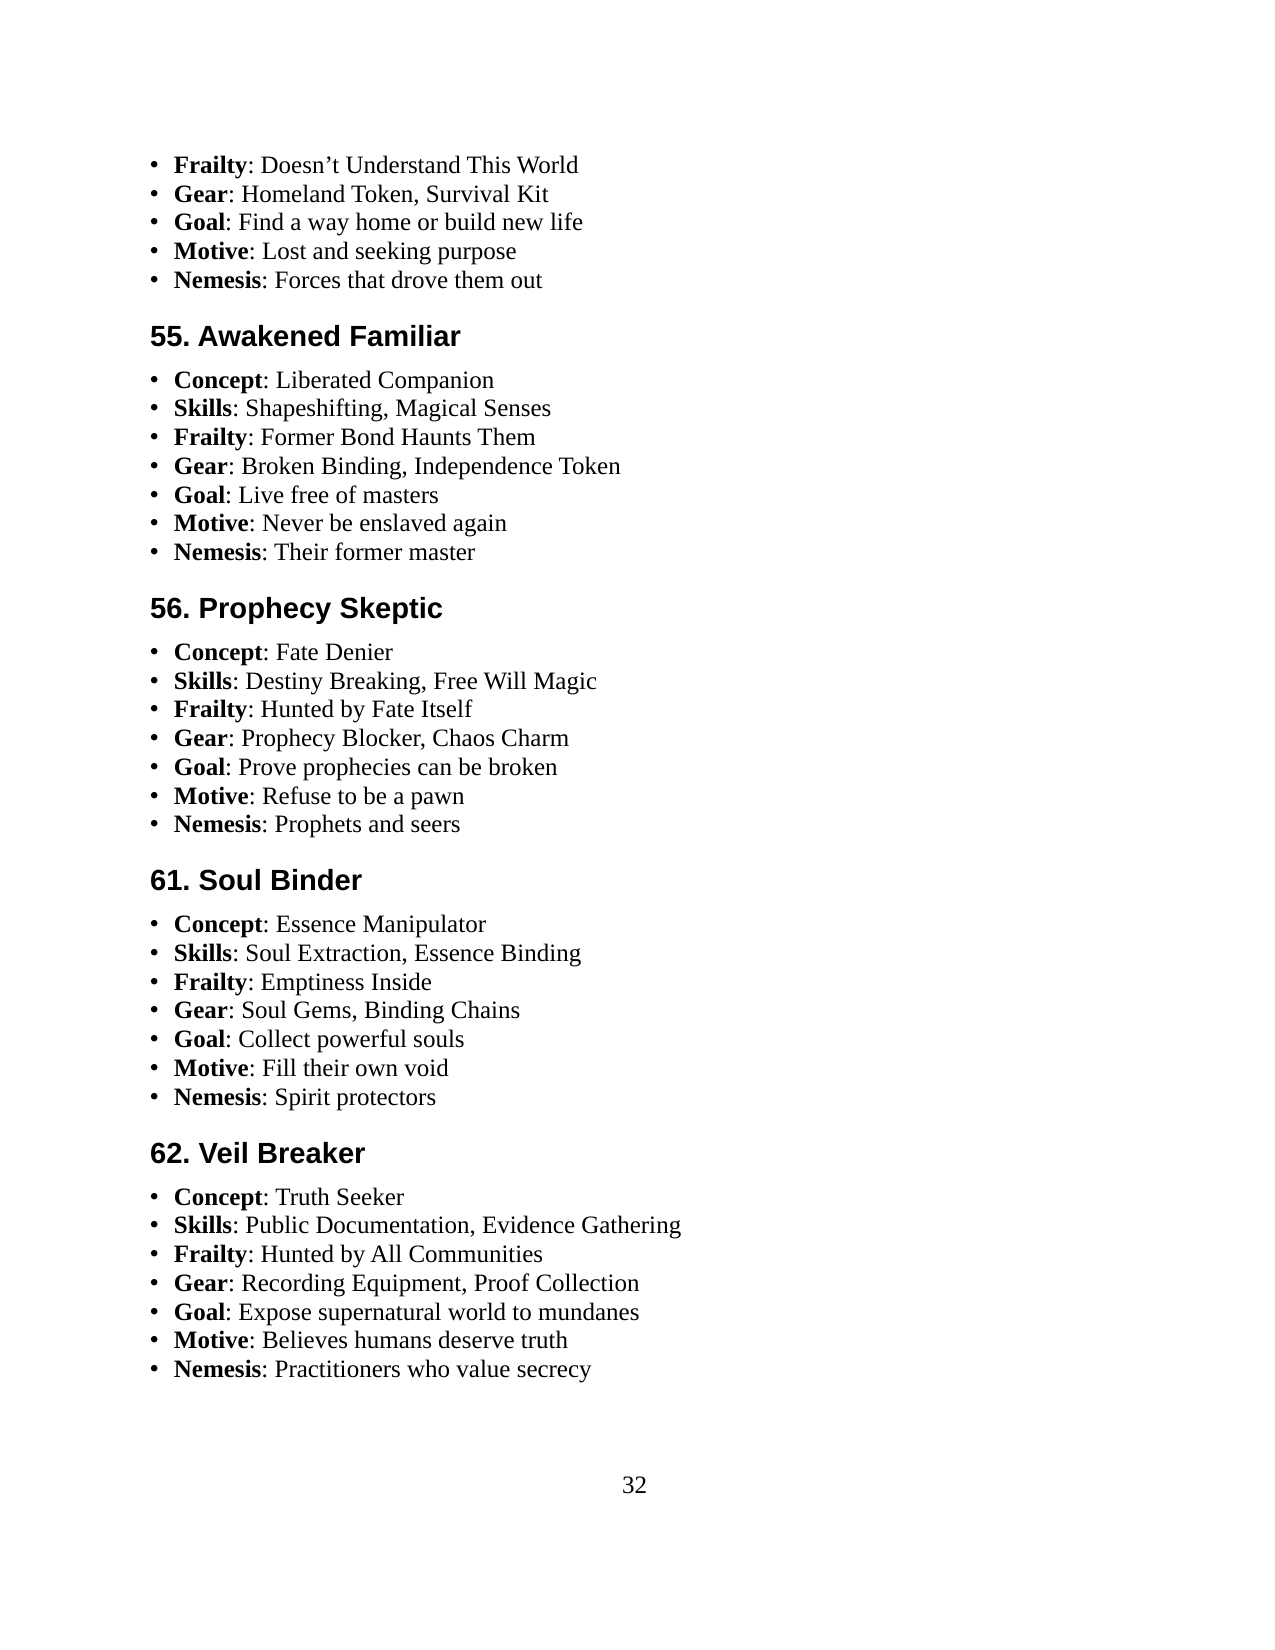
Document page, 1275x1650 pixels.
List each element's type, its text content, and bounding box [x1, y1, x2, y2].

list Concept: Fate Denier [150, 637, 1125, 666]
list Frailty: Former Bond Haunts Them [150, 422, 1125, 451]
subtitle 61. Soul Binder [150, 863, 1125, 897]
list Skills: Public Documentation, Evidence Gathering [150, 1210, 1125, 1239]
list Concept: Essence Manipulator [150, 909, 1125, 938]
list Nemesis: Forces that drove them out [150, 265, 1125, 294]
list Frailty: Hunted by All Communities [150, 1239, 1125, 1268]
list Motive: Fill their own void [150, 1053, 1125, 1082]
subtitle 62. Veil Breaker [150, 1136, 1125, 1169]
list Gear: Prophecy Blocker, Chaos Charm [150, 723, 1125, 752]
list Motive: Refuse to be a pawn [150, 781, 1125, 809]
list Skills: Shapeshifting, Magical Senses [150, 393, 1125, 422]
list Goal: Find a way home or build new life [150, 207, 1125, 236]
list Frailty: Hunted by Fate Itself [150, 694, 1125, 723]
list Nemesis: Their former master [150, 537, 1125, 566]
list Frailty: Doesn’t Understand This World [150, 150, 1125, 179]
list Gear: Broken Binding, Independence Token [150, 451, 1125, 480]
list Motive: Lost and seeking purpose [150, 236, 1125, 265]
list Gear: Homeland Token, Survival Kit [150, 179, 1125, 207]
list Motive: Never be enslaved again [150, 508, 1125, 537]
list Goal: Collect powerful souls [150, 1024, 1125, 1053]
list Frailty: Emptiness Inside [150, 967, 1125, 996]
list Gear: Recording Equipment, Proof Collection [150, 1268, 1125, 1297]
subtitle 55. Awakened Familiar [150, 319, 1125, 352]
list Goal: Live free of masters [150, 480, 1125, 508]
list Skills: Soul Extraction, Essence Binding [150, 938, 1125, 967]
list Motive: Believes humans deserve truth [150, 1325, 1125, 1354]
list Nemesis: Spirit protectors [150, 1082, 1125, 1111]
list Nemesis: Practitioners who value secrecy [150, 1354, 1125, 1383]
list Goal: Expose supernatural world to mundanes [150, 1297, 1125, 1325]
list Goal: Prove prophecies can be broken [150, 752, 1125, 781]
subtitle 56. Prophecy Skeptic [150, 591, 1125, 624]
list Skills: Destiny Breaking, Free Will Magic [150, 666, 1125, 694]
list Nemesis: Prophets and seers [150, 809, 1125, 838]
list Gear: Soul Gems, Binding Chains [150, 996, 1125, 1024]
list Concept: Truth Seeker [150, 1182, 1125, 1210]
list Concept: Liberated Companion [150, 365, 1125, 393]
